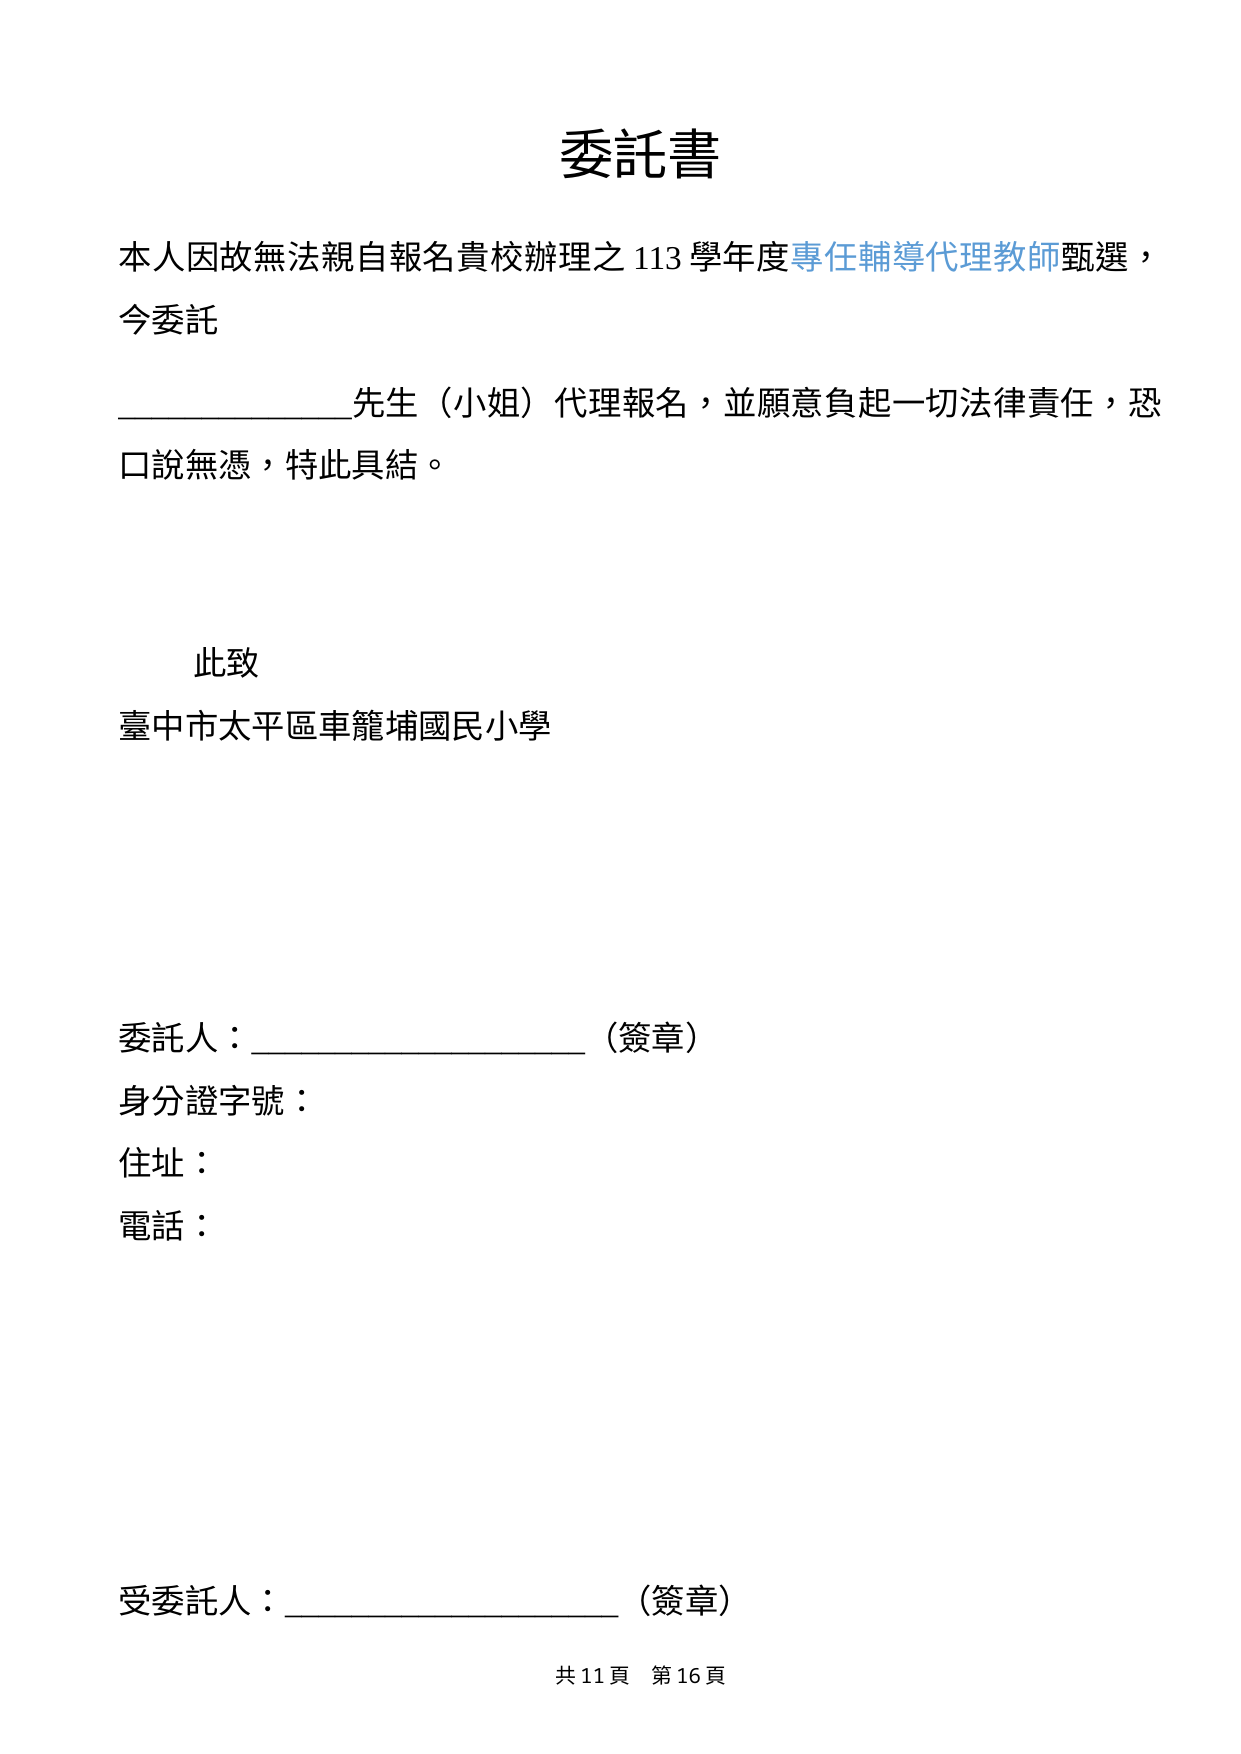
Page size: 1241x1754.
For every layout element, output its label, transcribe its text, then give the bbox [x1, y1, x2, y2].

text 本人因故無法親自報名貴校辦理之113學年度專任輔導代理教師甄選，今委託 [118, 213, 1162, 338]
text 委託人：____________________（簽章） [118, 995, 1162, 1057]
text 臺中市太平區車籠埔國民小學 [118, 682, 1162, 745]
text 電話： [118, 1182, 1162, 1245]
text 受委託人：____________________（簽章） [118, 1557, 1162, 1620]
text ______________先生（小姐）代理報名，並願意負起一切法律責任，恐口說無憑，特此具結。 [118, 359, 1162, 484]
text 住址： [118, 1120, 1162, 1182]
text 委託書 [118, 78, 1162, 203]
text 此致 [118, 620, 1162, 682]
text 身分證字號： [118, 1057, 1162, 1120]
